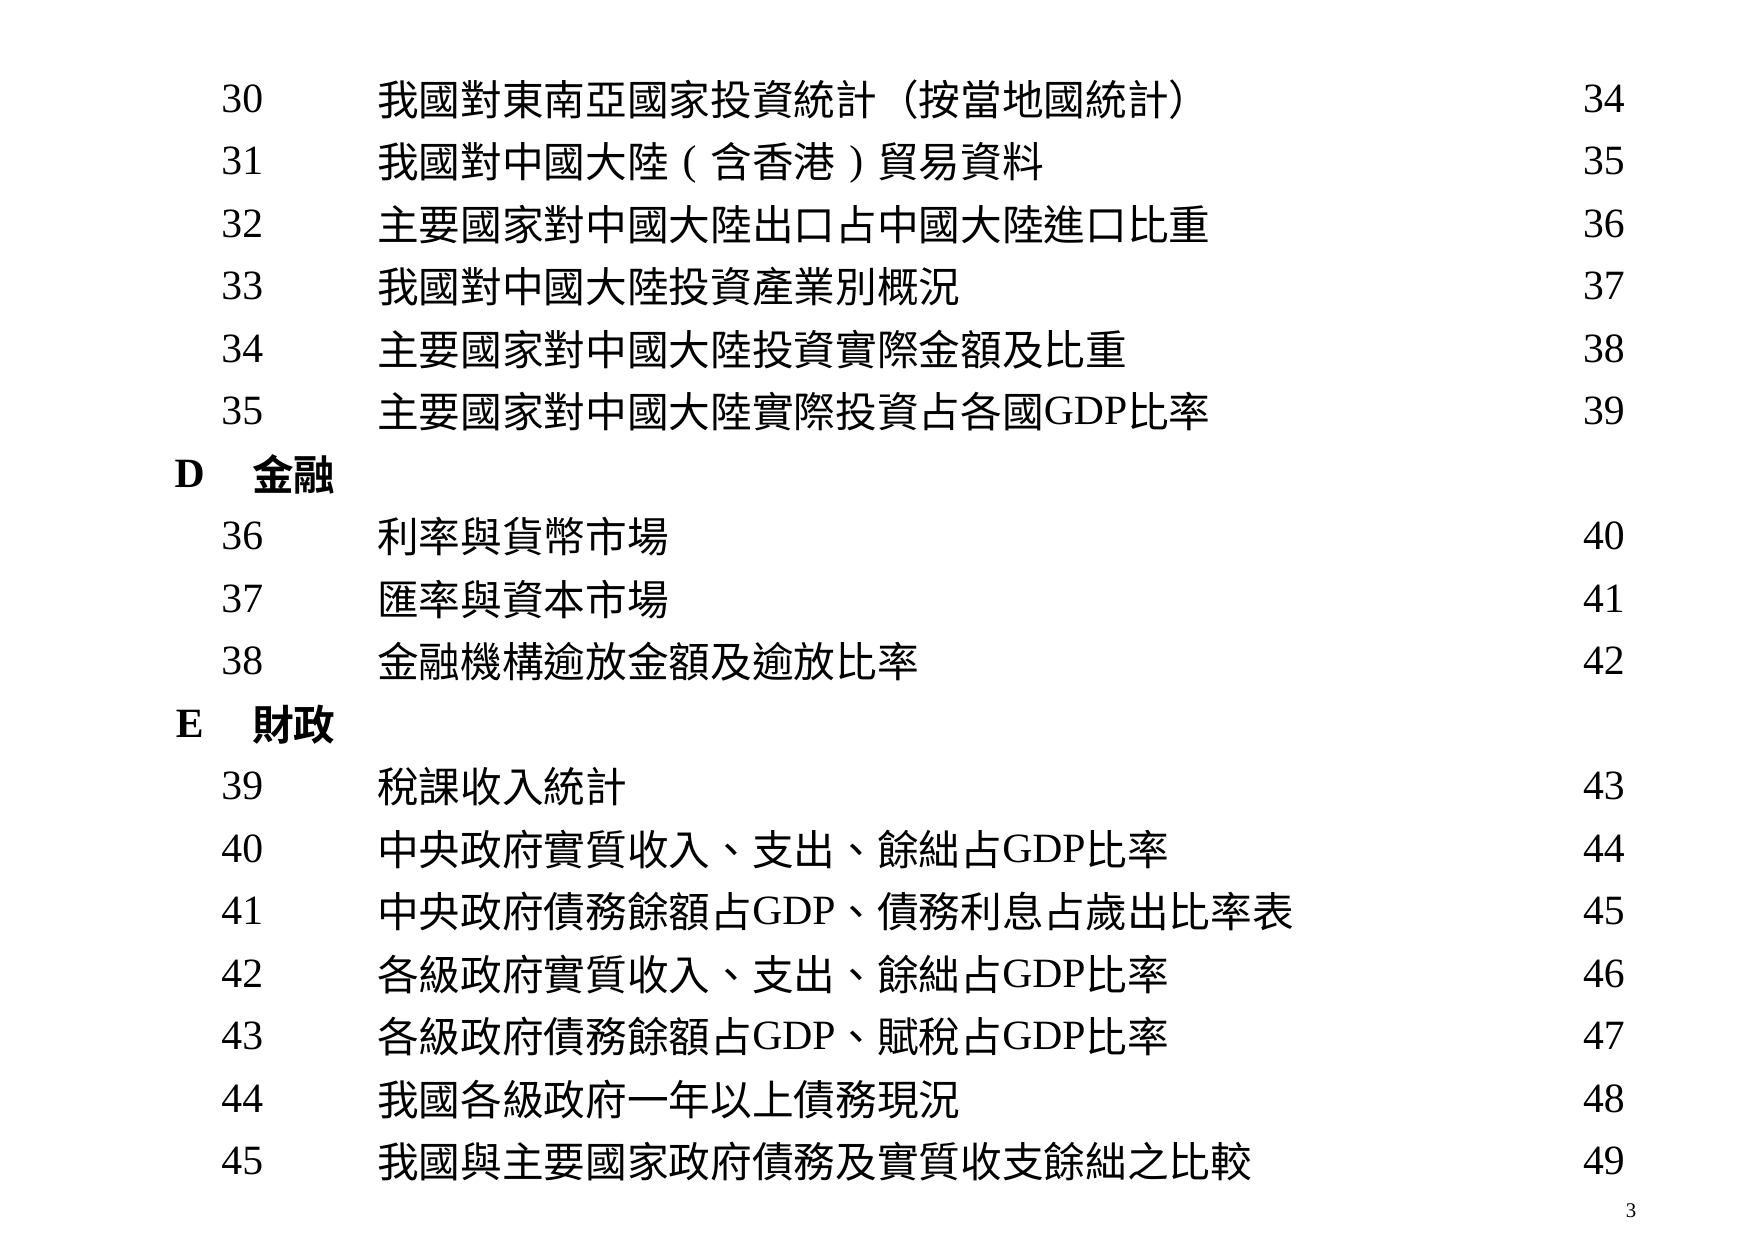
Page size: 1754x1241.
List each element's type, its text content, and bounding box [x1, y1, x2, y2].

table_cell [1481, 55, 1636, 118]
table_cell [1481, 555, 1636, 618]
table_cell [1481, 368, 1636, 430]
table_cell 主要國家對中國大陸投資實際金額及比重 [327, 305, 1481, 368]
table_cell 匯率與資本市場 [327, 555, 1481, 618]
table_cell [118, 243, 327, 305]
table_cell 各級政府實質收入、支出、餘絀占GDP比率 [327, 930, 1481, 993]
table_cell 我國與主要國家政府債務及實質收支餘絀之比較 [327, 1118, 1481, 1180]
table_cell 我國對東南亞國家投資統計（按當地國統計） [327, 55, 1481, 118]
table_cell [118, 805, 327, 868]
table_cell 主要國家對中國大陸實際投資占各國GDP比率 [327, 368, 1481, 430]
table_cell E 財政 [118, 680, 1481, 743]
table_cell [1481, 930, 1636, 993]
table_cell [118, 555, 327, 618]
table_cell [1481, 618, 1636, 680]
table_cell [1481, 868, 1636, 930]
table_cell [1481, 993, 1636, 1055]
table_cell [118, 743, 327, 805]
table_cell 中央政府實質收入、支出、餘絀占GDP比率 [327, 805, 1481, 868]
table_cell [1481, 430, 1636, 493]
table_cell 我國對中國大陸投資產業別概況 [327, 243, 1481, 305]
table_cell [1481, 1118, 1636, 1180]
table_cell [118, 868, 327, 930]
table_cell [1481, 493, 1636, 555]
table_cell [118, 618, 327, 680]
table_cell 各級政府債務餘額占GDP、賦稅占GDP比率 [327, 993, 1481, 1055]
table_cell [1481, 1055, 1636, 1118]
table_cell 金融機構逾放金額及逾放比率 [327, 618, 1481, 680]
table_cell 利率與貨幣市場 [327, 493, 1481, 555]
table_cell 主要國家對中國大陸出口占中國大陸進口比重 [327, 180, 1481, 243]
table_cell [1481, 305, 1636, 368]
table_cell [1481, 180, 1636, 243]
table_cell [118, 493, 327, 555]
table_cell [118, 993, 327, 1055]
table_cell [118, 368, 327, 430]
table_cell [118, 118, 327, 180]
table_cell [118, 1118, 327, 1180]
table_cell [118, 55, 327, 118]
table_cell 稅課收入統計 [327, 743, 1481, 805]
table_cell [118, 930, 327, 993]
table_cell [1481, 118, 1636, 180]
table_cell [1481, 743, 1636, 805]
table_cell 我國對中國大陸(含香港)貿易資料 [327, 118, 1481, 180]
table_cell [118, 180, 327, 243]
table_cell [118, 305, 327, 368]
table_cell 我國各級政府一年以上債務現況 [327, 1055, 1481, 1118]
table_cell [1481, 243, 1636, 305]
table_cell [1481, 805, 1636, 868]
table_cell [118, 1055, 327, 1118]
table_cell [1481, 680, 1636, 743]
table_cell D 金融 [118, 430, 1481, 493]
table_cell 中央政府債務餘額占GDP、債務利息占歲出比率表 [327, 868, 1481, 930]
